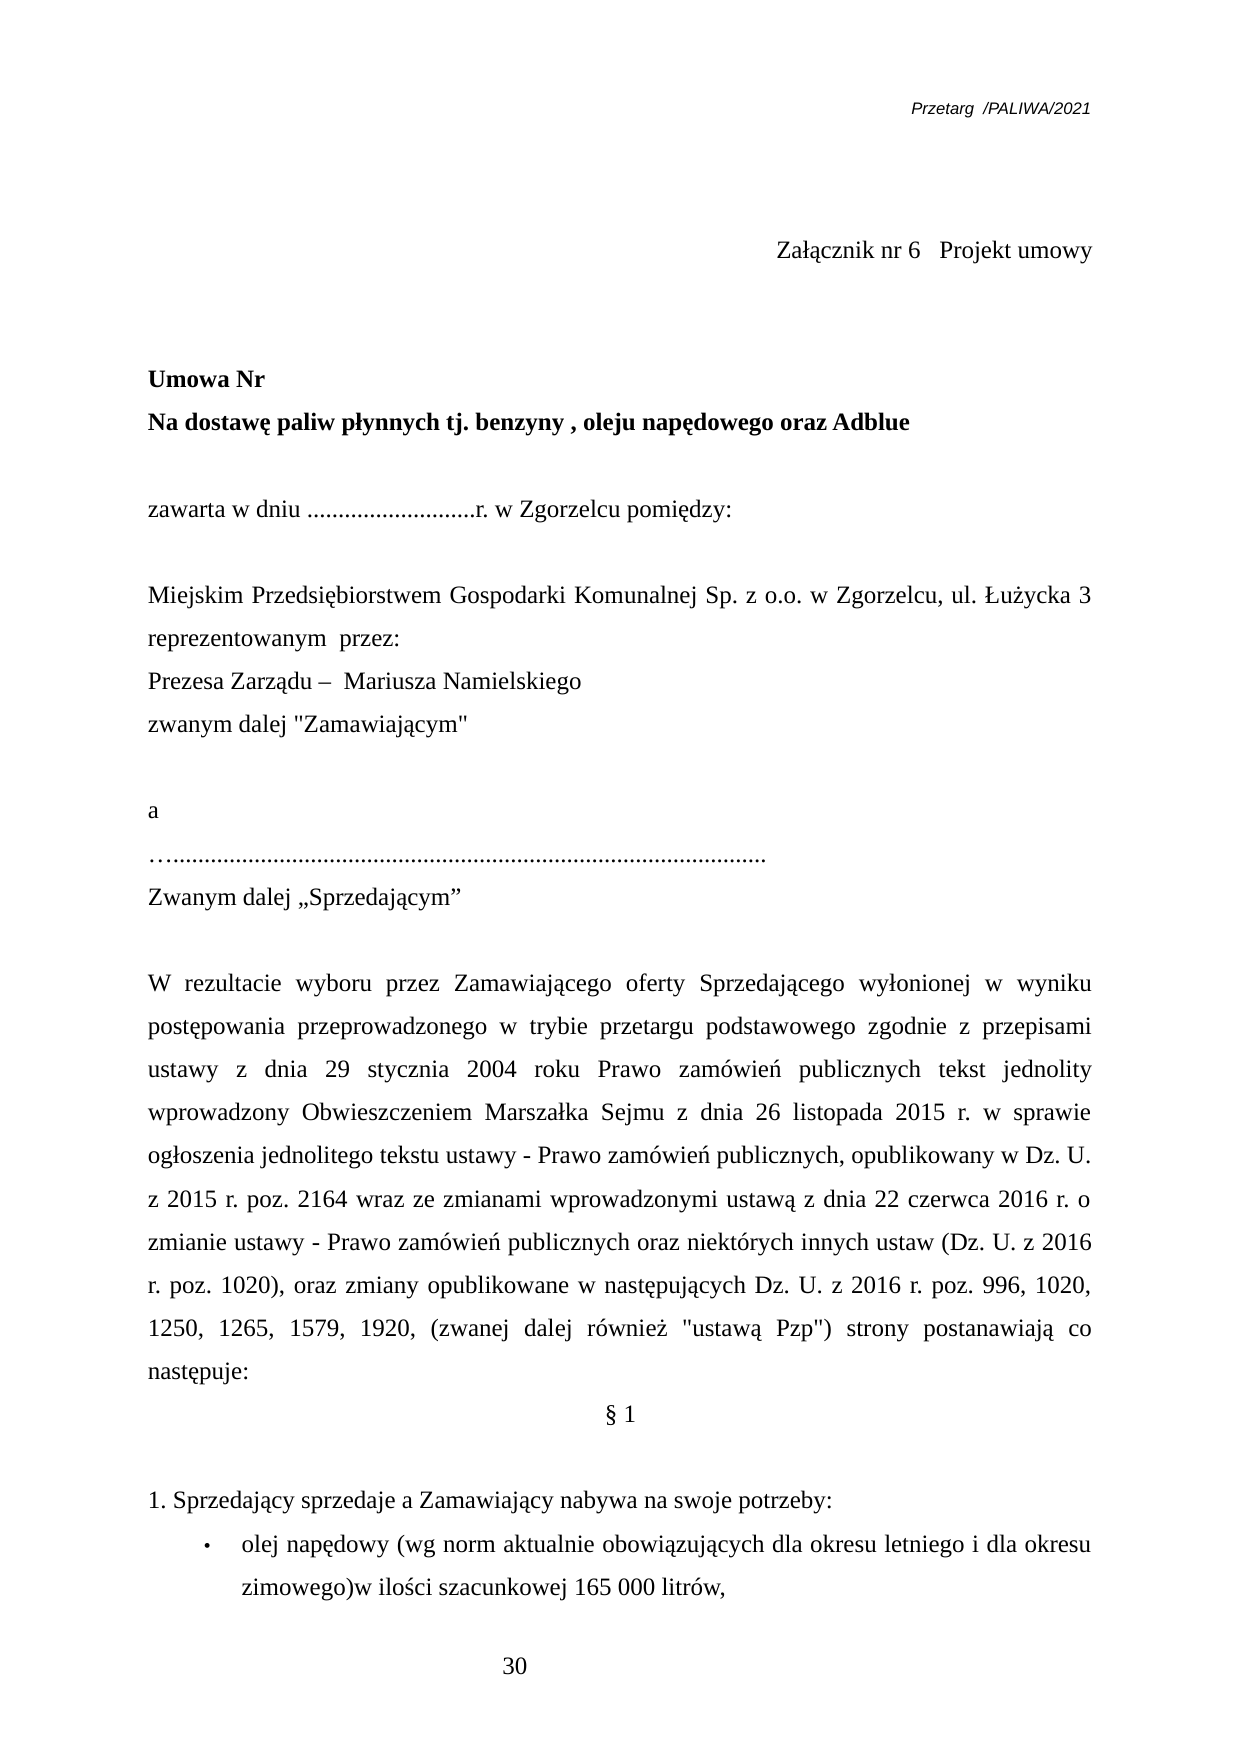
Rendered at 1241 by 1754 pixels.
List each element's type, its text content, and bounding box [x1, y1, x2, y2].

subtitle Umowa Nr [148, 364, 1092, 393]
text § 1 [148, 1399, 1092, 1428]
text 1. Sprzedający sprzedaje a Zamawiający nabywa na swoje potrzeby: [148, 1486, 1092, 1514]
text Miejskim Przedsiębiorstwem Gospodarki Komunalnej Sp. z o.o. w Zgorzelcu, ul. Łużycka 3 reprezentowanym przez: [148, 580, 1092, 652]
text Prezesa Zarządu – Mariusza Namielskiego [148, 666, 1092, 695]
text W rezultacie wyboru przez Zamawiającego oferty Sprzedającego wyłonionej w wyniku postępowania przeprowadzonego w trybie przetargu podstawowego zgodnie z przepisami ustawy z dnia 29 stycznia 2004 roku Prawo zamówień publicznych tekst jednolity wprowadzony Obwieszczeniem Marszałka Sejmu z dnia 26 listopada 2015 r. w sprawie ogłoszenia jednolitego tekstu ustawy - Prawo zamówień publicznych, opublikowany w Dz. U. z 2015 r. poz. 2164 wraz ze zmianami wprowadzonymi ustawą z dnia 22 czerwca 2016 r. o zmianie ustawy - Prawo zamówień publicznych oraz niektórych innych ustaw (Dz. U. z 2016 r. poz. 1020), oraz zmiany opublikowane w następujących Dz. U. z 2016 r. poz. 996, 1020, 1250, 1265, 1579, 1920, (zwanej dalej również "ustawą Pzp") strony postanawiają co następuje: [148, 968, 1092, 1385]
text Załącznik nr 6 Projekt umowy [163, 235, 1092, 264]
text a [148, 796, 1092, 824]
text zwanym dalej "Zamawiającym" [148, 709, 1092, 738]
list olej napędowy (wg norm aktualnie obowiązujących dla okresu letniego i dla okresu zimowego)w ilości szacunkowej 165 000 litrów, [204, 1529, 1092, 1601]
text Na dostawę paliw płynnych tj. benzyny , oleju napędowego oraz Adblue [148, 407, 1092, 436]
text zawarta w dniu ...........................r. w Zgorzelcu pomiędzy: [148, 494, 1092, 522]
text Zwanym dalej „Sprzedającym” [148, 882, 1092, 911]
text …............................................................................................... [148, 839, 1092, 867]
